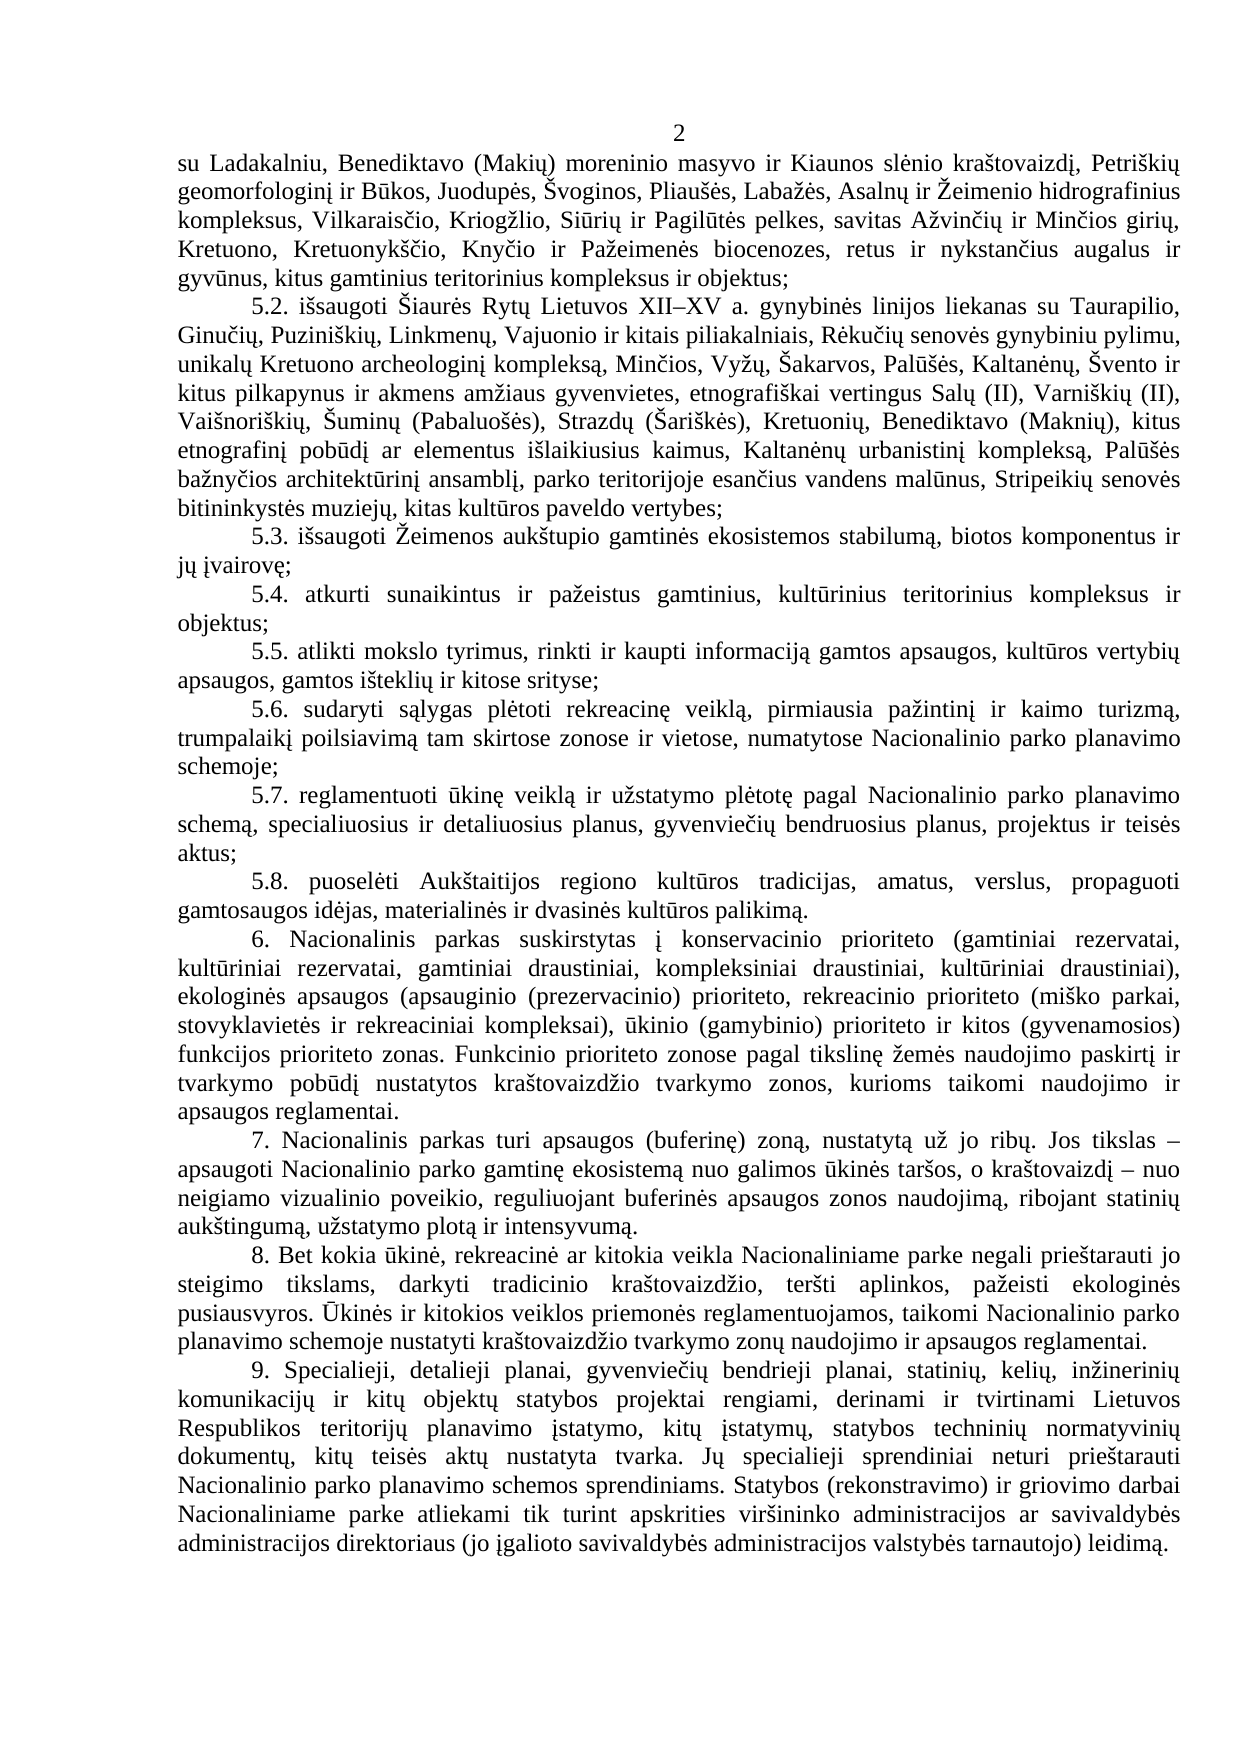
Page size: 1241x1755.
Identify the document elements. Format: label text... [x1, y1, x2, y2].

text 8. Bet kokia ūkinė, rekreacinė ar kitokia veikla Nacionaliniame parke negali prieštarauti jo steigimo tikslams, darkyti tradicinio kraštovaizdžio, teršti aplinkos, pažeisti ekologinės pusiausvyros. Ūkinės ir kitokios veiklos priemonės reglamentuojamos, taikomi Nacionalinio parko planavimo schemoje nustatyti kraštovaizdžio tvarkymo zonų naudojimo ir apsaugos reglamentai. [177, 1240, 1181, 1355]
text 5.6. sudaryti sąlygas plėtoti rekreacinę veiklą, pirmiausia pažintinį ir kaimo turizmą, trumpalaikį poilsiavimą tam skirtose zonose ir vietose, numatytose Nacionalinio parko planavimo schemoje; [177, 694, 1181, 780]
text su Ladakalniu, Benediktavo (Makių) moreninio masyvo ir Kiaunos slėnio kraštovaizdį, Petriškių geomorfologinį ir Būkos, Juodupės, Švoginos, Pliaušės, Labažės, Asalnų ir Žeimenio hidrografinius kompleksus, Vilkaraisčio, Kriogžlio, Siūrių ir Pagilūtės pelkes, savitas Ažvinčių ir Minčios girių, Kretuono, Kretuonykščio, Knyčio ir Pažeimenės biocenozes, retus ir nykstančius augalus ir gyvūnus, kitus gamtinius teritorinius kompleksus ir objektus; [177, 148, 1181, 291]
text 5.8. puoselėti Aukštaitijos regiono kultūros tradicijas, amatus, verslus, propaguoti gamtosaugos idėjas, materialinės ir dvasinės kultūros palikimą. [177, 866, 1181, 924]
text 7. Nacionalinis parkas turi apsaugos (buferinę) zoną, nustatytą už jo ribų. Jos tikslas – apsaugoti Nacionalinio parko gamtinę ekosistemą nuo galimos ūkinės taršos, o kraštovaizdį – nuo neigiamo vizualinio poveikio, reguliuojant buferinės apsaugos zonos naudojimą, ribojant statinių aukštingumą, užstatymo plotą ir intensyvumą. [177, 1125, 1181, 1240]
text 5.4. atkurti sunaikintus ir pažeistus gamtinius, kultūrinius teritorinius kompleksus ir objektus; [177, 579, 1181, 636]
text 5.7. reglamentuoti ūkinę veiklą ir užstatymo plėtotę pagal Nacionalinio parko planavimo schemą, specialiuosius ir detaliuosius planus, gyvenviečių bendruosius planus, projektus ir teisės aktus; [177, 780, 1181, 866]
text 9. Specialieji, detalieji planai, gyvenviečių bendrieji planai, statinių, kelių, inžinerinių komunikacijų ir kitų objektų statybos projektai rengiami, derinami ir tvirtinami Lietuvos Respublikos teritorijų planavimo įstatymo, kitų įstatymų, statybos techninių normatyvinių dokumentų, kitų teisės aktų nustatyta tvarka. Jų specialieji sprendiniai neturi prieštarauti Nacionalinio parko planavimo schemos sprendiniams. Statybos (rekonstravimo) ir griovimo darbai Nacionaliniame parke atliekami tik turint apskrities viršininko administracijos ar savivaldybės administracijos direktoriaus (jo įgalioto savivaldybės administracijos valstybės tarnautojo) leidimą. [177, 1355, 1181, 1556]
text 6. Nacionalinis parkas suskirstytas į konservacinio prioriteto (gamtiniai rezervatai, kultūriniai rezervatai, gamtiniai draustiniai, kompleksiniai draustiniai, kultūriniai draustiniai), ekologinės apsaugos (apsauginio (prezervacinio) prioriteto, rekreacinio prioriteto (miško parkai, stovyklavietės ir rekreaciniai kompleksai), ūkinio (gamybinio) prioriteto ir kitos (gyvenamosios) funkcijos prioriteto zonas. Funkcinio prioriteto zonose pagal tikslinę žemės naudojimo paskirtį ir tvarkymo pobūdį nustatytos kraštovaizdžio tvarkymo zonos, kurioms taikomi naudojimo ir apsaugos reglamentai. [177, 924, 1181, 1125]
text 5.5. atlikti mokslo tyrimus, rinkti ir kaupti informaciją gamtos apsaugos, kultūros vertybių apsaugos, gamtos išteklių ir kitose srityse; [177, 636, 1181, 694]
text 5.3. išsaugoti Žeimenos aukštupio gamtinės ekosistemos stabilumą, biotos komponentus ir jų įvairovę; [177, 521, 1181, 579]
text 5.2. išsaugoti Šiaurės Rytų Lietuvos XII–XV a. gynybinės linijos liekanas su Taurapilio, Ginučių, Puziniškių, Linkmenų, Vajuonio ir kitais piliakalniais, Rėkučių senovės gynybiniu pylimu, unikalų Kretuono archeologinį kompleksą, Minčios, Vyžų, Šakarvos, Palūšės, Kaltanėnų, Švento ir kitus pilkapynus ir akmens amžiaus gyvenvietes, etnografiškai vertingus Salų (II), Varniškių (II), Vaišnoriškių, Šuminų (Pabaluošės), Strazdų (Šariškės), Kretuonių, Benediktavo (Maknių), kitus etnografinį pobūdį ar elementus išlaikiusius kaimus, Kaltanėnų urbanistinį kompleksą, Palūšės bažnyčios architektūrinį ansamblį, parko teritorijoje esančius vandens malūnus, Stripeikių senovės bitininkystės muziejų, kitas kultūros paveldo vertybes; [177, 291, 1181, 521]
